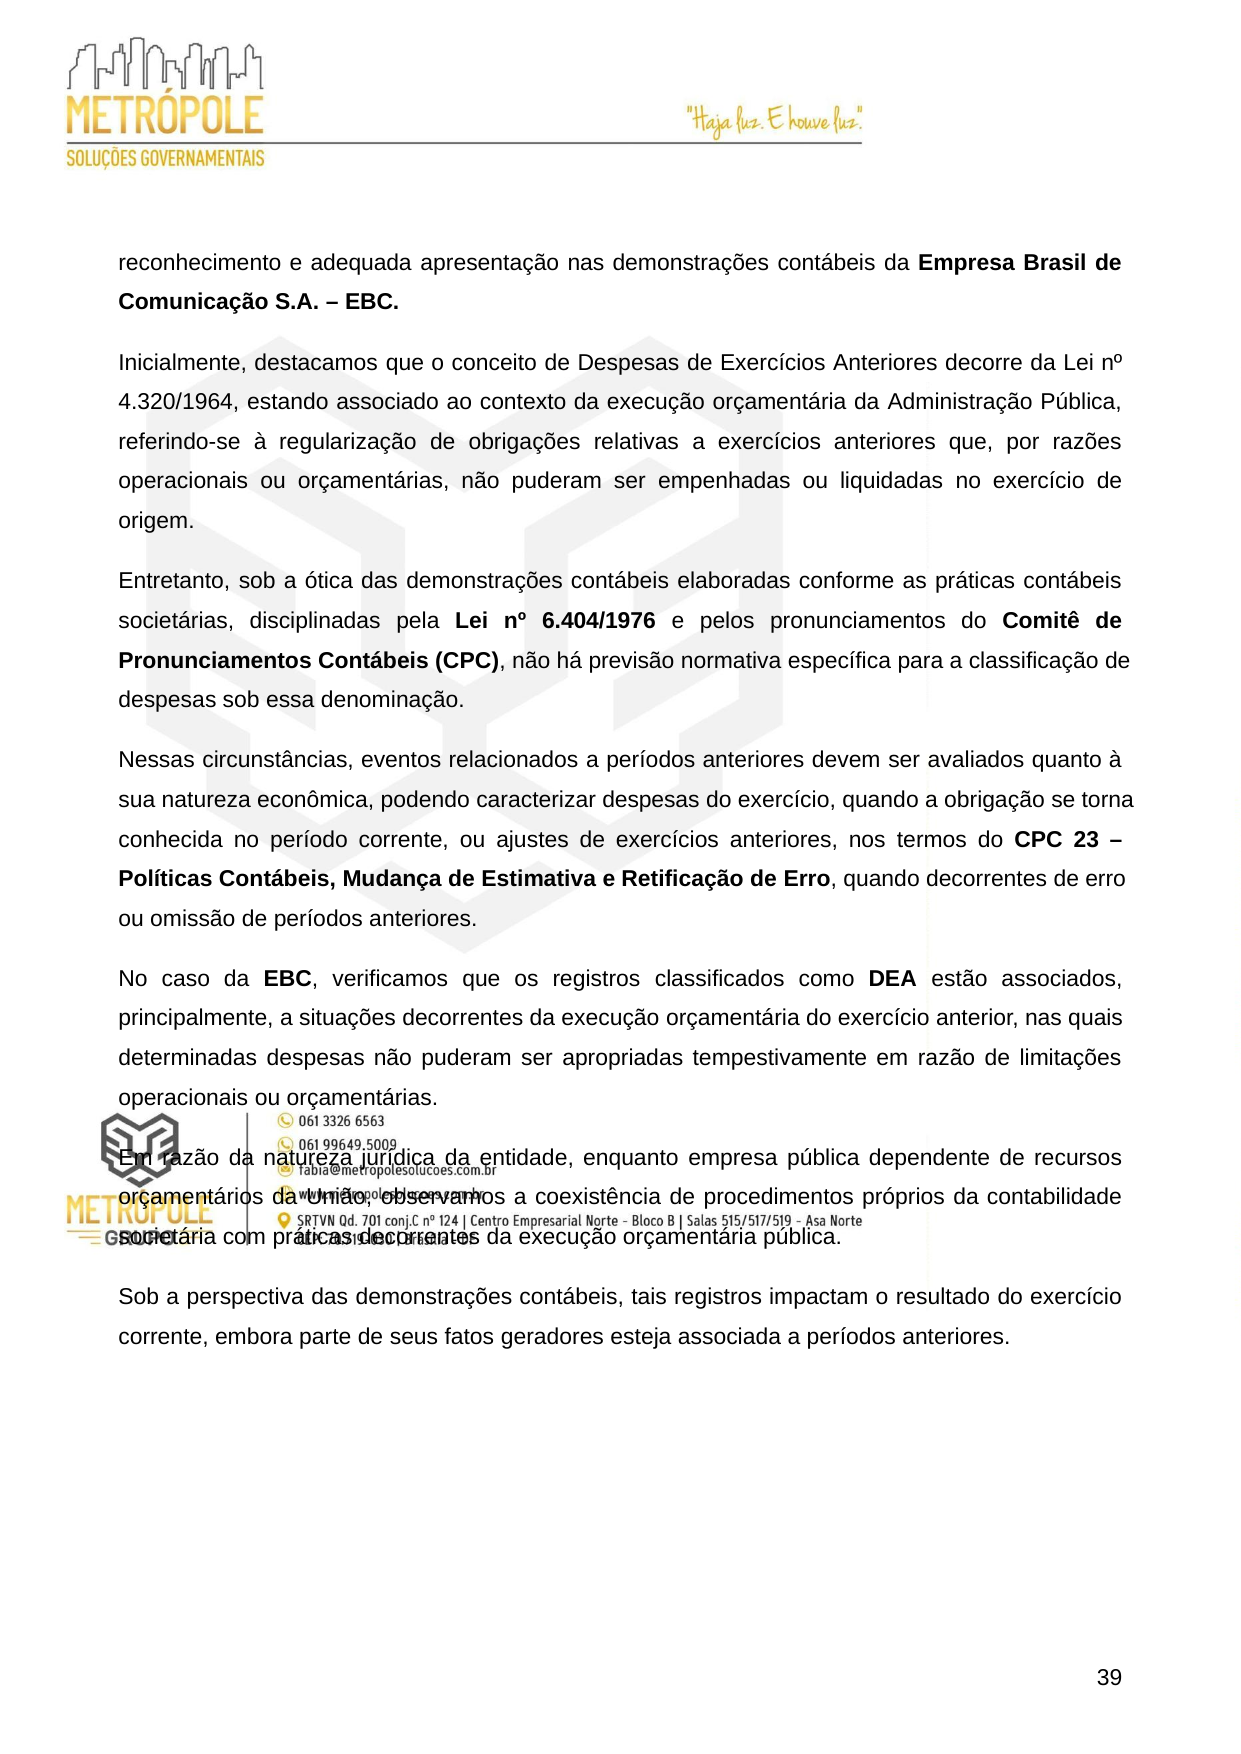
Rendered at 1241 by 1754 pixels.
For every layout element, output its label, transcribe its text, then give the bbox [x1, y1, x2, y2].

text referindo-se à regularização de obrigações relativas a exercícios anteriores que, por razões [118, 429, 1147, 454]
text principalmente, a situações decorrentes da execução orçamentária do exercício anterior, nas quais [118, 1005, 1147, 1031]
text orçamentários da União, observamos a coexistência de procedimentos próprios da contabilidade [118, 1184, 1147, 1210]
text reconhecimento e adequada apresentação nas demonstrações contábeis da Empresa Brasil de [118, 250, 1147, 276]
text Sob a perspectiva das demonstrações contábeis, tais registros impactam o resultado do exercício [118, 1284, 1147, 1310]
text societárias, disciplinadas pela Lei nº 6.404/1976 e pelos pronunciamentos do Comitê de [118, 608, 1147, 634]
text despesas sob essa denominação. [118, 687, 1147, 713]
text Pronunciamentos Contábeis (CPC), não há previsão normativa específica para a classificação de [118, 647, 1147, 673]
text sua natureza econômica, podendo caracterizar despesas do exercício, quando a obrigação se torna [118, 787, 1147, 813]
text Inicialmente, destacamos que o conceito de Despesas de Exercícios Anteriores decorre da Lei nº [118, 350, 1147, 376]
text Entretanto, sob a ótica das demonstrações contábeis elaboradas conforme as práticas contábeis [118, 568, 1147, 594]
text operacionais ou orçamentárias, não puderam ser empenhadas ou liquidadas no exercício de [118, 468, 1147, 494]
text Em razão da natureza jurídica da entidade, enquanto empresa pública dependente de recursos [118, 1145, 1147, 1170]
text ou omissão de períodos anteriores. [118, 906, 1147, 931]
text conhecida no período corrente, ou ajustes de exercícios anteriores, nos termos do CPC 23 – [118, 826, 1147, 852]
text determinadas despesas não puderam ser apropriadas tempestivamente em razão de limitações [118, 1045, 1147, 1071]
text societária com práticas decorrentes da execução orçamentária pública. [118, 1224, 1147, 1249]
text No caso da EBC, verificamos que os registros classificados como DEA estão associados, [118, 966, 1147, 991]
text 39 [1097, 1665, 1147, 1690]
text origem. [118, 508, 1147, 534]
text operacionais ou orçamentárias. [118, 1084, 1147, 1110]
text Comunicação S.A. – EBC. [118, 289, 424, 315]
text Nessas circunstâncias, eventos relacionados a períodos anteriores devem ser avaliados quanto à [118, 747, 1147, 773]
text corrente, embora parte de seus fatos geradores esteja associada a períodos anteriores. [118, 1324, 1147, 1349]
text 4.320/1964, estando associado ao contexto da execução orçamentária da Administração Pública, [118, 389, 1147, 415]
text Políticas Contábeis, Mudança de Estimativa e Retificação de Erro, quando decorrentes de erro [118, 866, 1147, 892]
